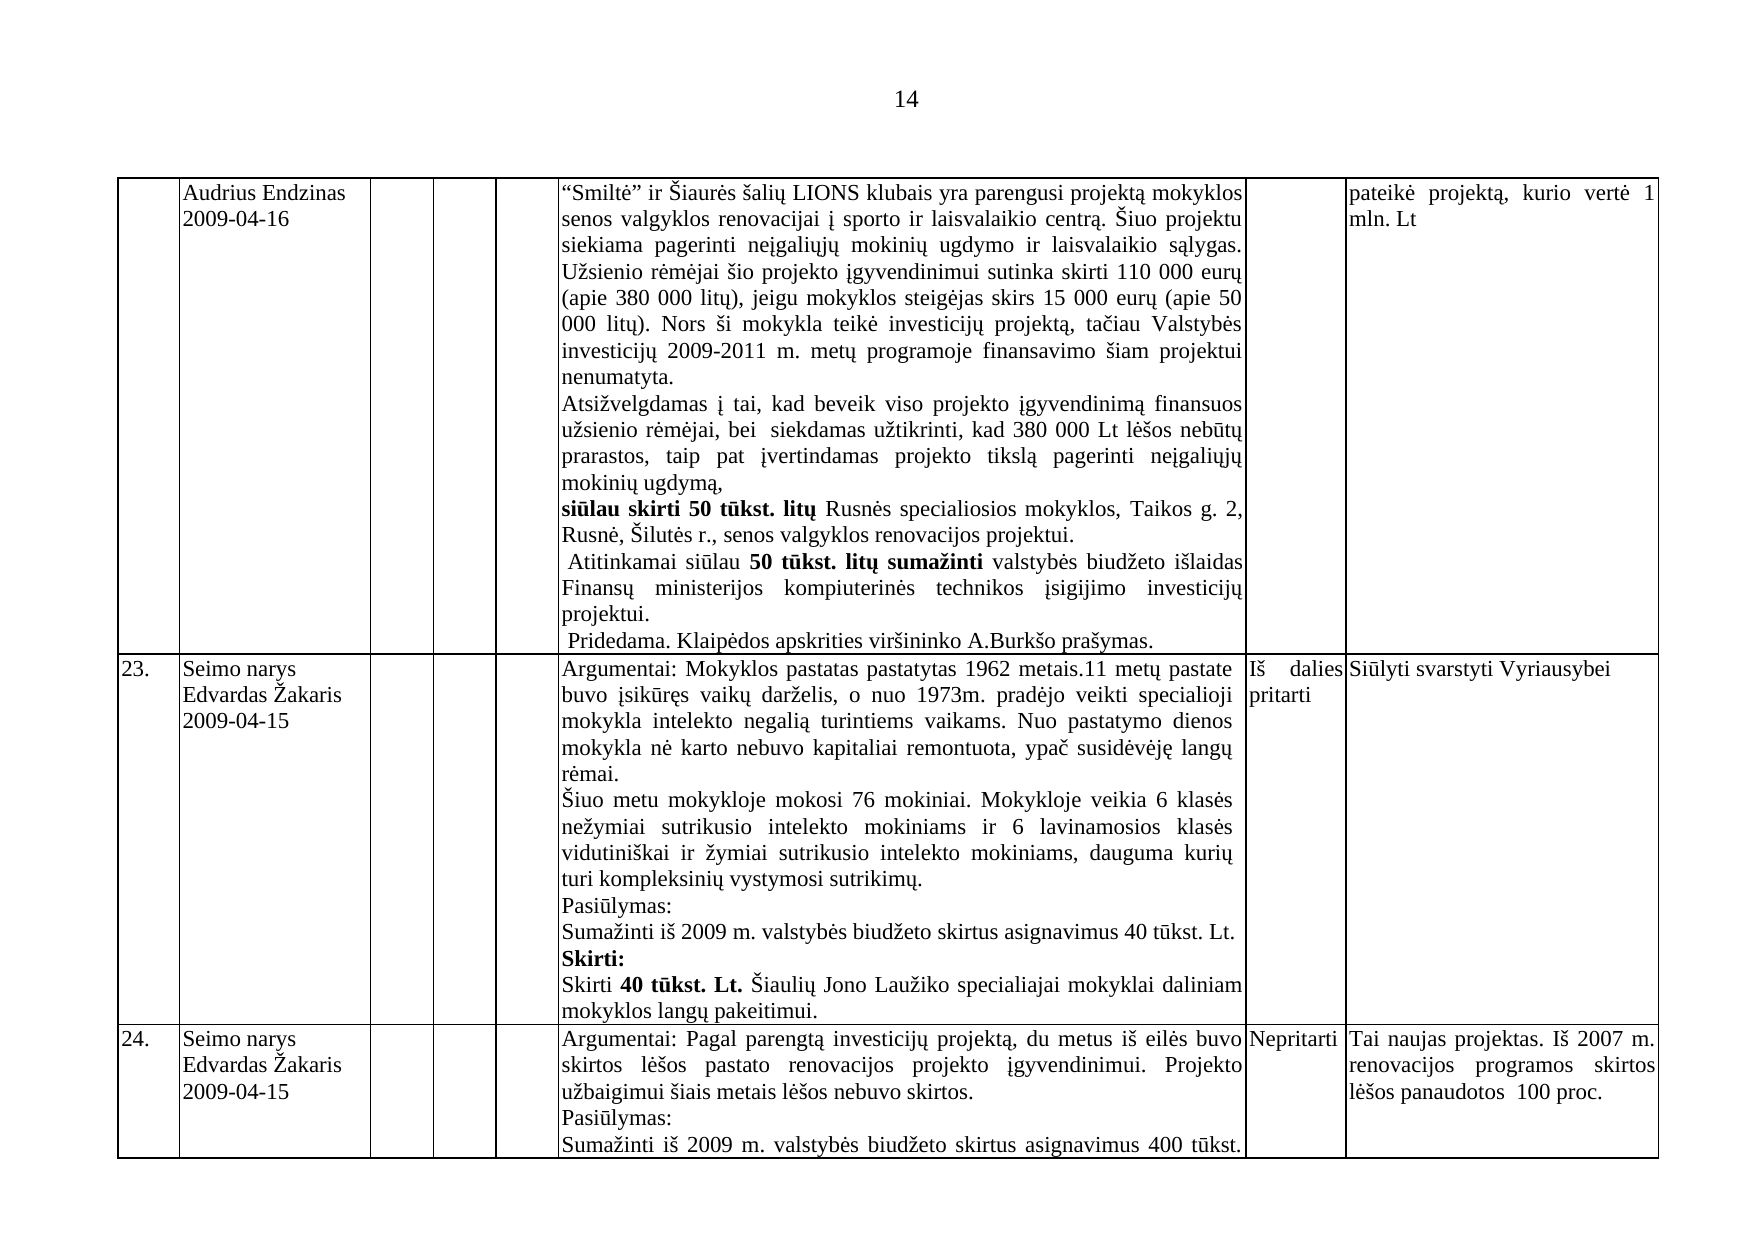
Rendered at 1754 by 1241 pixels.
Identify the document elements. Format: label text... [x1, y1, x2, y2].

table_cell Siūlyti svarstyti Vyriausybei [1347, 655, 1658, 1024]
table_cell [119, 179, 179, 653]
table_cell Iš dalies pritarti [1247, 655, 1345, 1024]
table_cell 23. [119, 655, 179, 1024]
table_cell [497, 1025, 558, 1157]
table_cell Audrius Endzinas 2009-04-16 [180, 179, 370, 653]
table_cell [371, 179, 433, 653]
table_cell “Smiltė” ir Šiaurės šalių LIONS klubais yra parengusi projektą mokyklos senos valgyklos renovacijai į sporto ir laisvalaikio centrą. Šiuo projektu siekiama pagerinti neįgaliųjų mokinių ugdymo ir laisvalaikio sąlygas. Užsienio rėmėjai šio projekto įgyvendinimui sutinka skirti 110 000 eurų (apie 380 000 litų), jeigu mokyklos steigėjas skirs 15 000 eurų (apie 50 000 litų). Nors ši mokykla teikė investicijų projektą, tačiau Valstybės investicijų 2009-2011 m. metų programoje finansavimo šiam projektui nenumatyta. Atsižvelgdamas į tai, kad beveik viso projekto įgyvendinimą finansuos užsienio rėmėjai, bei siekdamas užtikrinti, kad 380 000 Lt lėšos nebūtų prarastos, taip pat įvertindamas projekto tikslą pagerinti neįgaliųjų mokinių ugdymą, siūlau skirti 50 tūkst. litų Rusnės specialiosios mokyklos, Taikos g. 2, Rusnė, Šilutės r., senos valgyklos renovacijos projektui. Atitinkamai siūlau 50 tūkst. litų sumažinti valstybės biudžeto išlaidas Finansų ministerijos kompiuterinės technikos įsigijimo investicijų projektui. Pridedama. Klaipėdos apskrities viršininko A.Burkšo prašymas. [559, 179, 1245, 653]
table_cell [1247, 179, 1345, 653]
table_cell [371, 1025, 433, 1157]
table_cell [371, 655, 433, 1024]
table_cell [497, 655, 558, 1024]
table_cell Seimo narys Edvardas Žakaris 2009-04-15 [180, 1025, 370, 1157]
table_cell [434, 655, 495, 1024]
table_cell Seimo narys Edvardas Žakaris 2009-04-15 [180, 655, 370, 1024]
table_cell Nepritarti [1247, 1025, 1345, 1157]
table_cell Argumentai: Pagal parengtą investicijų projektą, du metus iš eilės buvo skirtos lėšos pastato renovacijos projekto įgyvendinimui. Projekto užbaigimui šiais metais lėšos nebuvo skirtos. Pasiūlymas: Sumažinti iš 2009 m. valstybės biudžeto skirtus asignavimus 400 tūkst. [559, 1025, 1245, 1157]
table_cell 24. [119, 1025, 179, 1157]
table_cell [434, 179, 495, 653]
table_cell Argumentai: Mokyklos pastatas pastatytas 1962 metais.11 metų pastate buvo įsikūręs vaikų darželis, o nuo 1973m. pradėjo veikti specialioji mokykla intelekto negalią turintiems vaikams. Nuo pastatymo dienos mokykla nė karto nebuvo kapitaliai remontuota, ypač susidėvėję langų rėmai. Šiuo metu mokykloje mokosi 76 mokiniai. Mokykloje veikia 6 klasės nežymiai sutrikusio intelekto mokiniams ir 6 lavinamosios klasės vidutiniškai ir žymiai sutrikusio intelekto mokiniams, dauguma kurių turi kompleksinių vystymosi sutrikimų. Pasiūlymas: Sumažinti iš 2009 m. valstybės biudžeto skirtus asignavimus 40 tūkst. Lt. Skirti: Skirti 40 tūkst. Lt. Šiaulių Jono Laužiko specialiajai mokyklai daliniam mokyklos langų pakeitimui. [559, 655, 1245, 1024]
table_cell [434, 1025, 495, 1157]
table_cell [497, 179, 558, 653]
table_cell pateikė projektą, kurio vertė 1 mln. Lt [1347, 179, 1658, 653]
table_cell Tai naujas projektas. Iš 2007 m. renovacijos programos skirtos lėšos panaudotos 100 proc. [1347, 1025, 1658, 1157]
